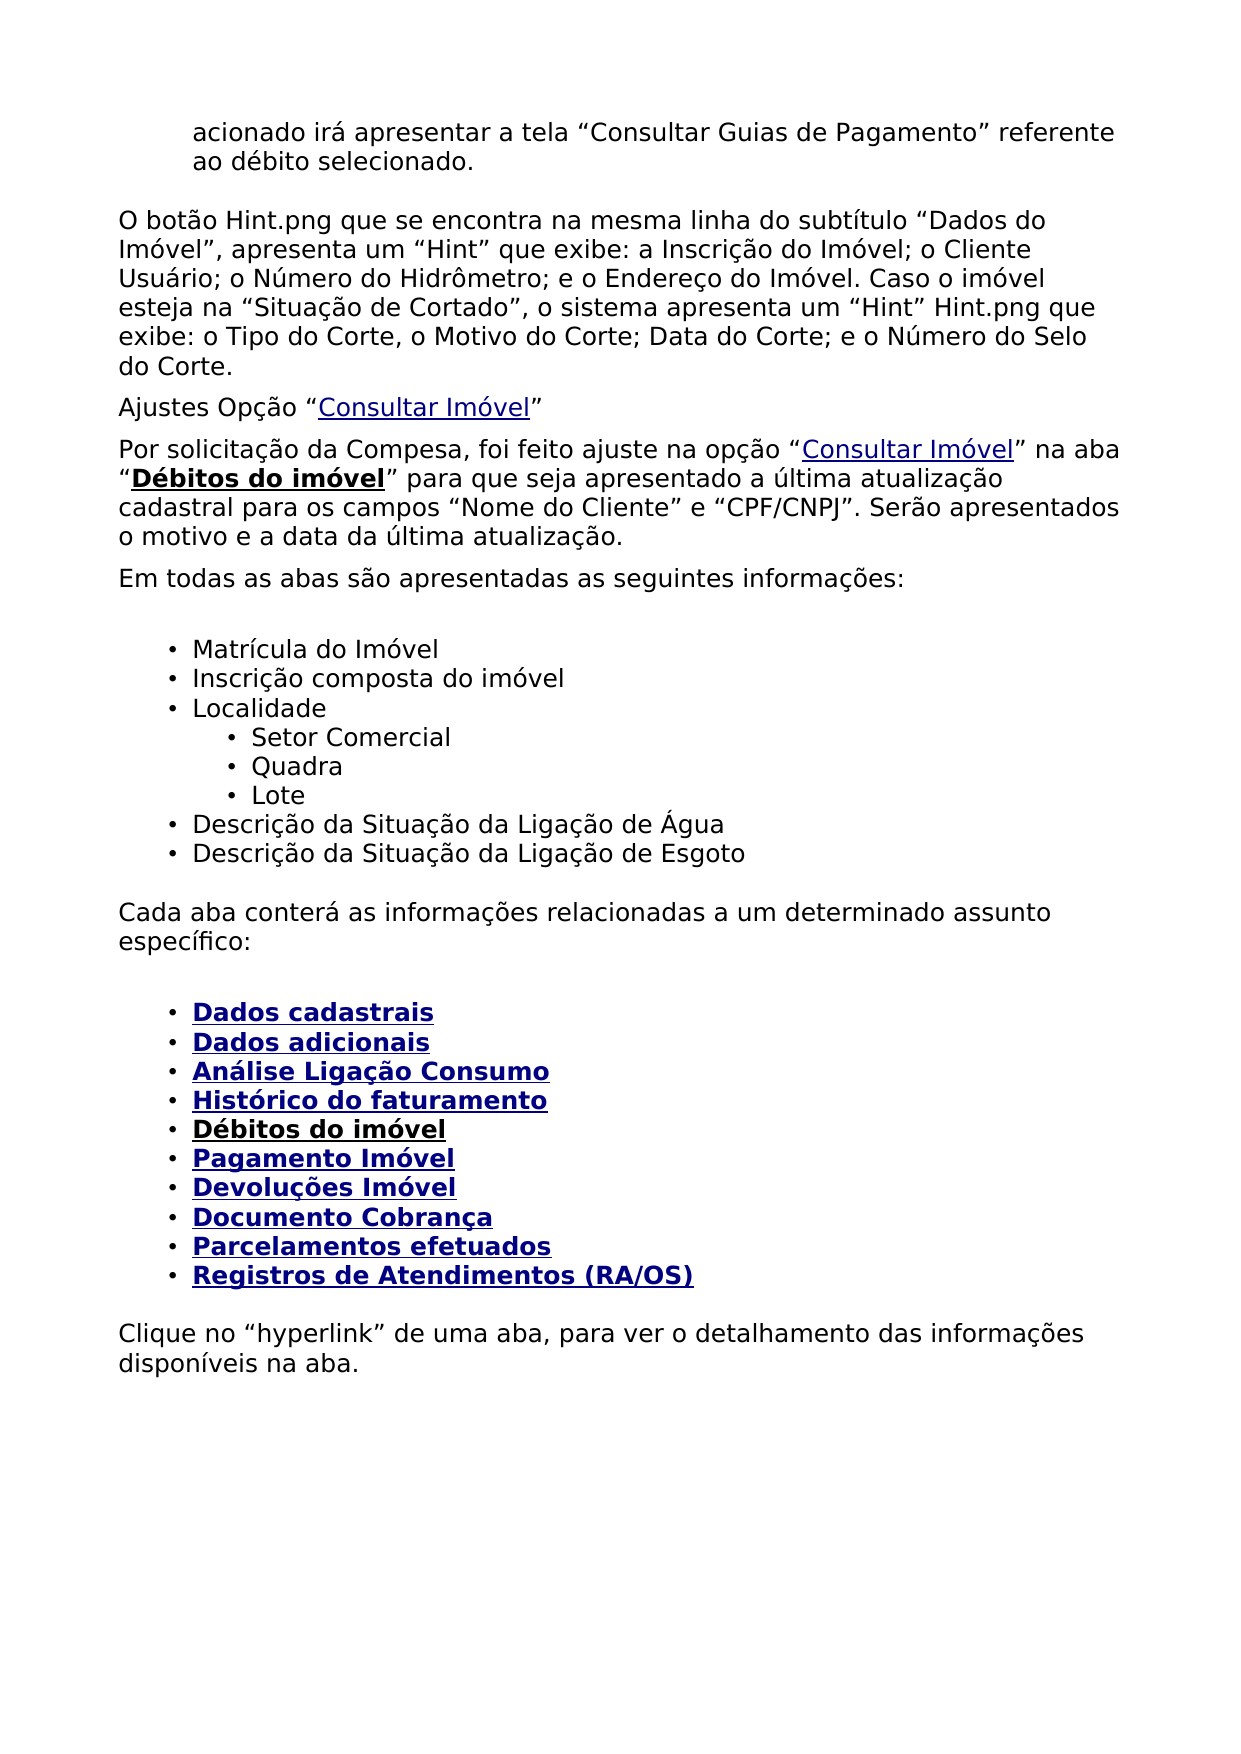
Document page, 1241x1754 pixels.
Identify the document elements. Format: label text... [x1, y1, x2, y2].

list acionado irá apresentar a tela “Consultar Guias de Pagamento” referente ao débito selecionado. [177, 118, 1122, 176]
list Pagamento Imóvel [177, 1144, 1122, 1173]
list Análise Ligação Consumo [177, 1057, 1122, 1086]
text Cada aba conterá as informações relacionadas a um determinado assunto específico: [118, 898, 1122, 957]
list Quadra [236, 752, 1122, 781]
list Localidade [177, 694, 1122, 723]
list Parcelamentos efetuados [177, 1232, 1122, 1261]
list Setor Comercial [236, 723, 1122, 752]
list Lote [236, 781, 1122, 810]
list Dados adicionais [177, 1028, 1122, 1057]
list Descrição da Situação da Ligação de Água [177, 810, 1122, 839]
list Dados cadastrais [177, 998, 1122, 1028]
list Matrícula do Imóvel [177, 635, 1122, 664]
text Em todas as abas são apresentadas as seguintes informações: [118, 564, 1122, 593]
list Descrição da Situação da Ligação de Esgoto [177, 839, 1122, 869]
list Documento Cobrança [177, 1203, 1122, 1232]
list Histórico do faturamento [177, 1086, 1122, 1115]
text O botão Hint.png que se encontra na mesma linha do subtítulo “Dados do Imóvel”, apresenta um “Hint” que exibe: a Inscrição do Imóvel; o Cliente Usuário; o Número do Hidrômetro; e o Endereço do Imóvel. Caso o imóvel esteja na “Situação de Cortado”, o sistema apresenta um “Hint” Hint.png que exibe: o Tipo do Corte, o Motivo do Corte; Data do Corte; e o Número do Selo do Corte. [118, 206, 1122, 381]
text Ajustes Opção “Consultar Imóvel” [118, 393, 1122, 423]
list Débitos do imóvel [177, 1115, 1122, 1144]
list Devoluções Imóvel [177, 1173, 1122, 1203]
list Registros de Atendimentos (RA/OS) [177, 1261, 1122, 1290]
text Por solicitação da Compesa, foi feito ajuste na opção “Consultar Imóvel” na aba “Débitos do imóvel” para que seja apresentado a última atualização cadastral para os campos “Nome do Cliente” e “CPF/CNPJ”. Serão apresentados o motivo e a data da última atualização. [118, 435, 1122, 552]
text Clique no “hyperlink” de uma aba, para ver o detalhamento das informações disponíveis na aba. [118, 1320, 1122, 1378]
list Inscrição composta do imóvel [177, 664, 1122, 694]
